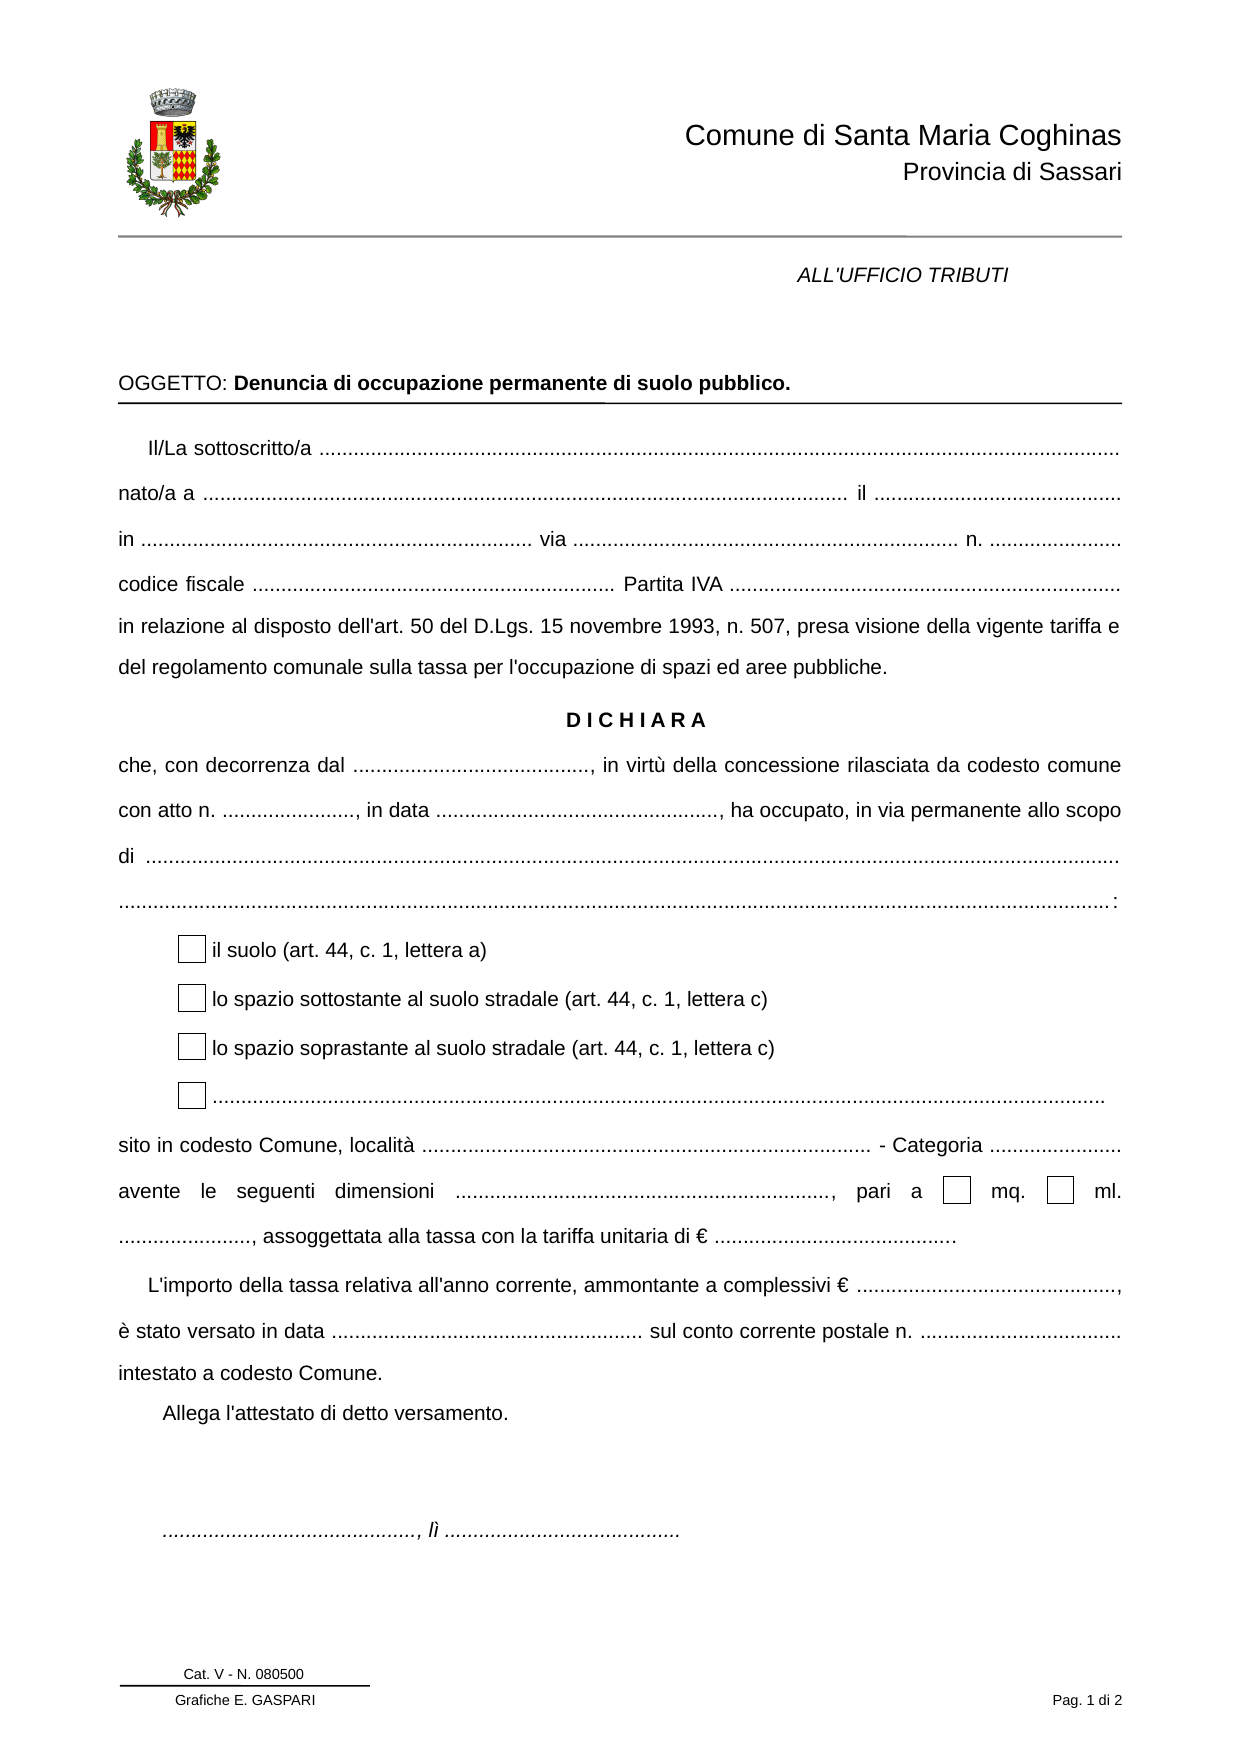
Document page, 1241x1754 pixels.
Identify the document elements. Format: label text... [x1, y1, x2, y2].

text L'importo della tassa relativa all'anno corrente, ammontante a complessivi € ............................................., è stato versato in data ...................................................... sul conto corrente postale n. ................................... intestato a codesto Comune. [118, 1269, 1122, 1384]
text Il/La sottoscritto/a ........................................................................................................................................... nato/a a ................................................................................................................ il ........................................... in .................................................................... via ................................................................... n. ....................... codice fiscale ............................................................... Partita IVA .................................................................... in relazione al disposto dell'art. 50 del D.Lgs. 15 novembre 1993, n. 507, presa visione della vigente tariffa e del regolamento comunale sulla tassa per l'occupazione di spazi ed aree pubbliche. [118, 432, 1122, 679]
text il suolo (art. 44, c. 1, lettera a) [177, 934, 1122, 963]
text lo spazio soprastante al suolo stradale (art. 44, c. 1, lettera c) [177, 1032, 944, 1061]
text OGGETTO: Denuncia di occupazione permanente di suolo pubblico. [118, 371, 1122, 395]
text ............................................, lì ......................................... [162, 1514, 1122, 1542]
text lo spazio sottostante al suolo stradale (art. 44, c. 1, lettera c) [177, 983, 944, 1012]
text ........................................................................................................................................................... [118, 1081, 1122, 1109]
subtitle ALL'UFFICIO TRIBUTI [797, 263, 1122, 287]
text Comune di Santa Maria Coghinas [224, 118, 1122, 152]
picture [122, 87, 224, 219]
text Provincia di Sassari [224, 157, 1122, 185]
text sito in codesto Comune, località .............................................................................. - Categoria ....................... avente le seguenti dimensioni ................................................................., pari a mq. ml. ......................., assoggettata alla tassa con la tariffa unitaria di € .......................................... [118, 1129, 1122, 1249]
text Allega l'attestato di detto versamento. [162, 1401, 1122, 1425]
text D I C H I A R A [566, 708, 1122, 732]
text che, con decorrenza dal ........................................., in virtù della concessione rilasciata da codesto comune con atto n. ......................., in data ................................................., ha occupato, in via permanente allo scopo di ......................................................................................................................................................................... ............................................................................................................................................................................: [118, 749, 1122, 914]
